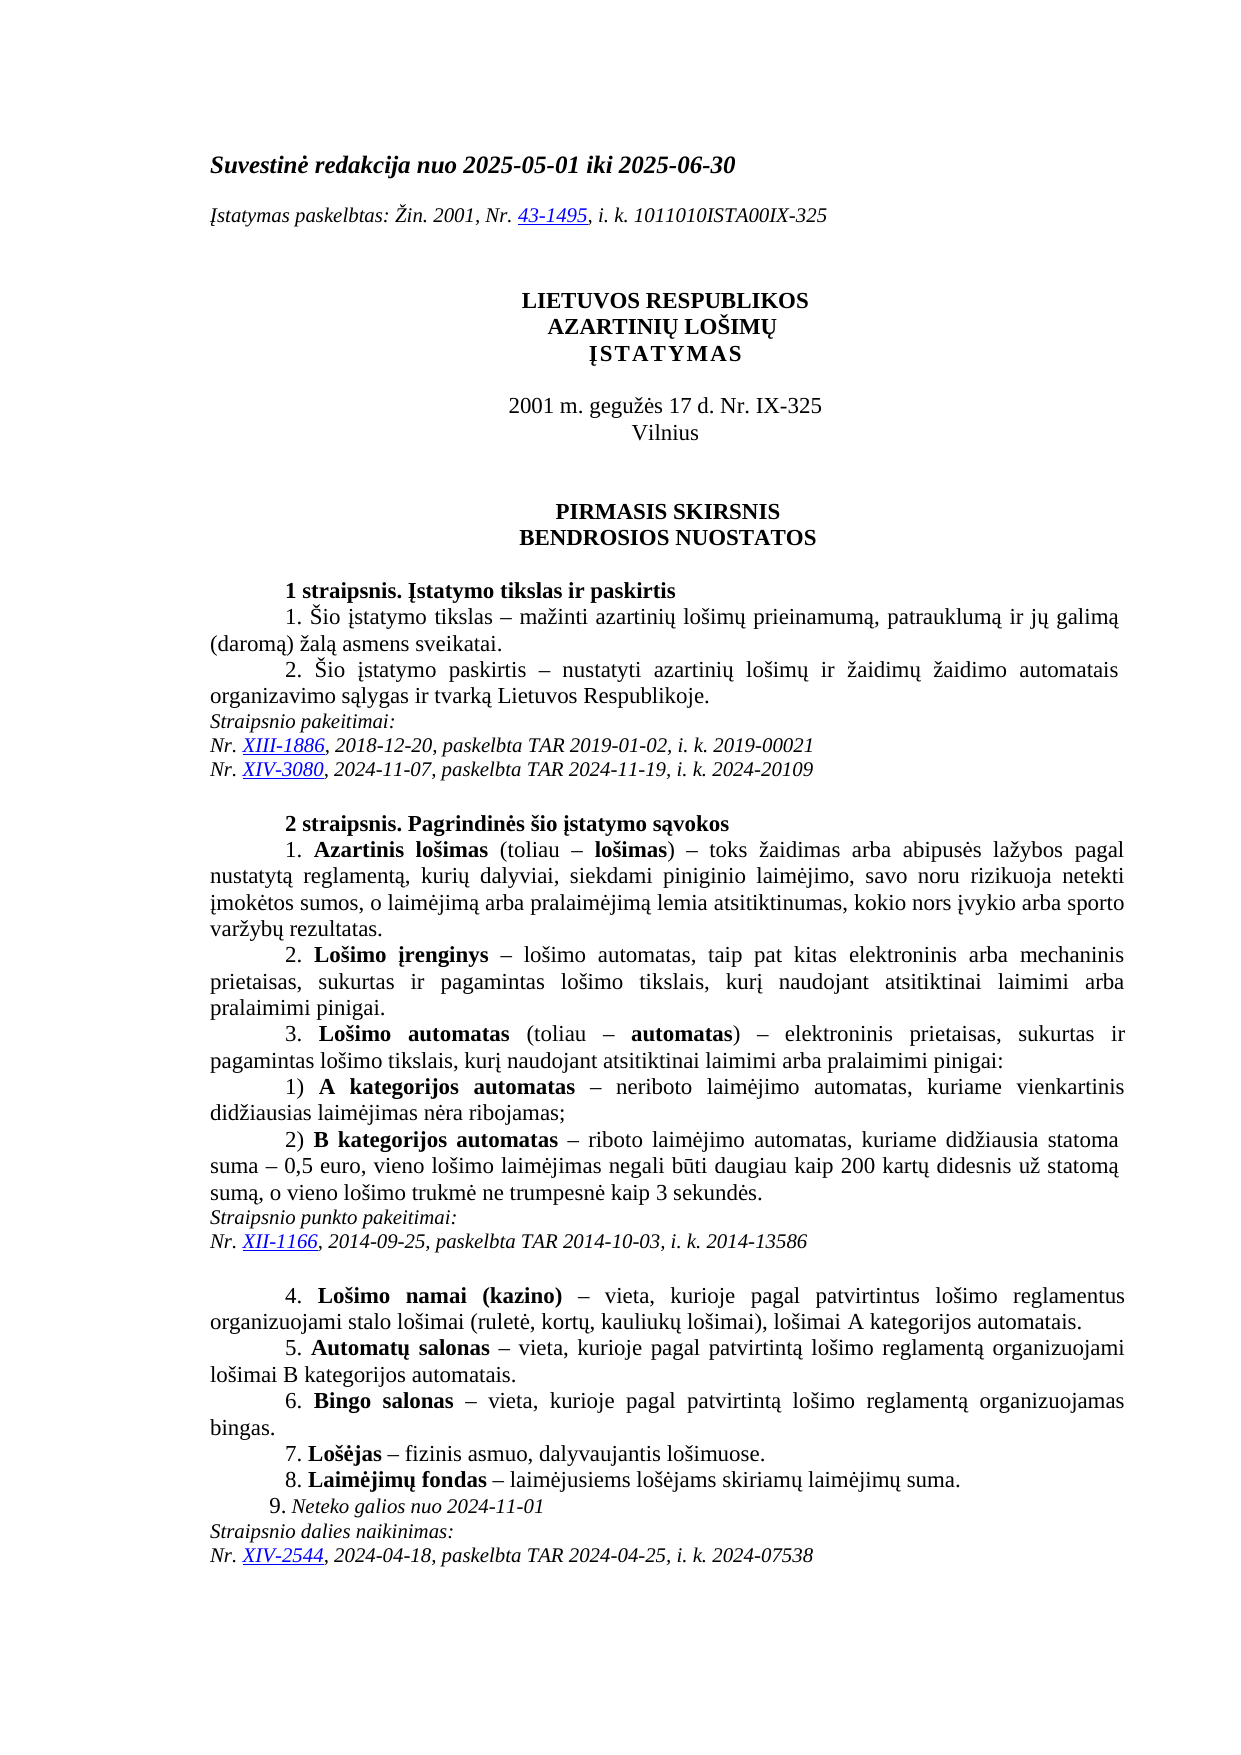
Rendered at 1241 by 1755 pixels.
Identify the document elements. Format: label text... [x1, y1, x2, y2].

text Nr. XIV-2544, 2024-04-18, paskelbta TAR 2024-04-25, i. k. 2024-07538 [210, 1543, 1120, 1567]
text Nr. XIV-3080, 2024-11-07, paskelbta TAR 2024-11-19, i. k. 2024-20109 [210, 757, 1120, 781]
text Straipsnio punkto pakeitimai: [210, 1205, 1120, 1229]
text 6. Bingo salonas – vieta, kurioje pagal patvirtintą lošimo reglamentą organizuojamas bingas. [210, 1387, 1126, 1440]
text Suvestinė redakcija nuo 2025-05-01 iki 2025-06-30 [210, 150, 1120, 179]
text 1 straipsnis. Įstatymo tikslas ir paskirtis [210, 577, 1120, 603]
text 3. Lošimo automatas (toliau – automatas) – elektroninis prietaisas, sukurtas ir pagamintas lošimo tikslais, kurį naudojant atsitiktinai laimimi arba pralaimimi pinigai: [210, 1020, 1126, 1073]
text 2 straipsnis. Pagrindinės šio įstatymo sąvokos [210, 809, 1126, 836]
text 1) A kategorijos automatas – neriboto laimėjimo automatas, kuriame vienkartinis didžiausias laimėjimas nėra ribojamas; [210, 1073, 1126, 1126]
text Straipsnio dalies naikinimas: [210, 1519, 1120, 1543]
text PIRMASIS SKIRSNIS [210, 498, 1126, 524]
text LIETUVOS RESPUBLIKOS [210, 287, 1120, 313]
text 8. Laimėjimų fondas – laimėjusiems lošėjams skiriamų laimėjimų suma. [210, 1466, 1126, 1493]
text 9. Neteko galios nuo 2024-11-01 [210, 1493, 1120, 1519]
text ĮSTATYMAS [210, 340, 1120, 366]
text 5. Automatų salonas – vieta, kurioje pagal patvirtintą lošimo reglamentą organizuojami lošimai B kategorijos automatais. [210, 1334, 1126, 1387]
text 2) B kategorijos automatas – riboto laimėjimo automatas, kuriame didžiausia statoma suma – 0,5 euro, vieno lošimo laimėjimas negali būti daugiau kaip 200 kartų didesnis už statomą sumą, o vieno lošimo trukmė ne trumpesnė kaip 3 sekundės. [210, 1126, 1120, 1205]
text Nr. XII-1166, 2014-09-25, paskelbta TAR 2014-10-03, i. k. 2014-13586 [210, 1229, 1120, 1253]
text 1. Azartinis lošimas (toliau – lošimas) – toks žaidimas arba abipusės lažybos pagal nustatytą reglamentą, kurių dalyviai, siekdami piniginio laimėjimo, savo noru rizikuoja netekti įmokėtos sumos, o laimėjimą arba pralaimėjimą lemia atsitiktinumas, kokio nors įvykio arba sporto varžybų rezultatas. [210, 836, 1126, 941]
text Straipsnio pakeitimai: [210, 709, 1120, 733]
text BENDROSIOS NUOSTATOS [210, 524, 1126, 551]
text 7. Lošėjas – fizinis asmuo, dalyvaujantis lošimuose. [210, 1440, 1126, 1466]
text 2001 m. gegužės 17 d. Nr. IX-325 Vilnius [210, 392, 1120, 445]
text 2. Lošimo įrenginys – lošimo automatas, taip pat kitas elektroninis arba mechaninis prietaisas, sukurtas ir pagamintas lošimo tikslais, kurį naudojant atsitiktinai laimimi arba pralaimimi pinigai. [210, 941, 1126, 1020]
text 4. Lošimo namai (kazino) – vieta, kurioje pagal patvirtintus lošimo reglamentus organizuojami stalo lošimai (ruletė, kortų, kauliukų lošimai), lošimai A kategorijos automatais. [210, 1282, 1126, 1334]
text AZARTINIŲ LOŠIMŲ [210, 313, 1120, 340]
text Nr. XIII-1886, 2018-12-20, paskelbta TAR 2019-01-02, i. k. 2019-00021 [210, 733, 1120, 757]
text 2. Šio įstatymo paskirtis – nustatyti azartinių lošimų ir žaidimų žaidimo automatais organizavimo sąlygas ir tvarką Lietuvos Respublikoje. [210, 656, 1120, 709]
text 1. Šio įstatymo tikslas – mažinti azartinių lošimų prieinamumą, patrauklumą ir jų galimą (daromą) žalą asmens sveikatai. [210, 603, 1120, 656]
text Įstatymas paskelbtas: Žin. 2001, Nr. 43-1495, i. k. 1011010ISTA00IX-325 [210, 203, 1120, 227]
